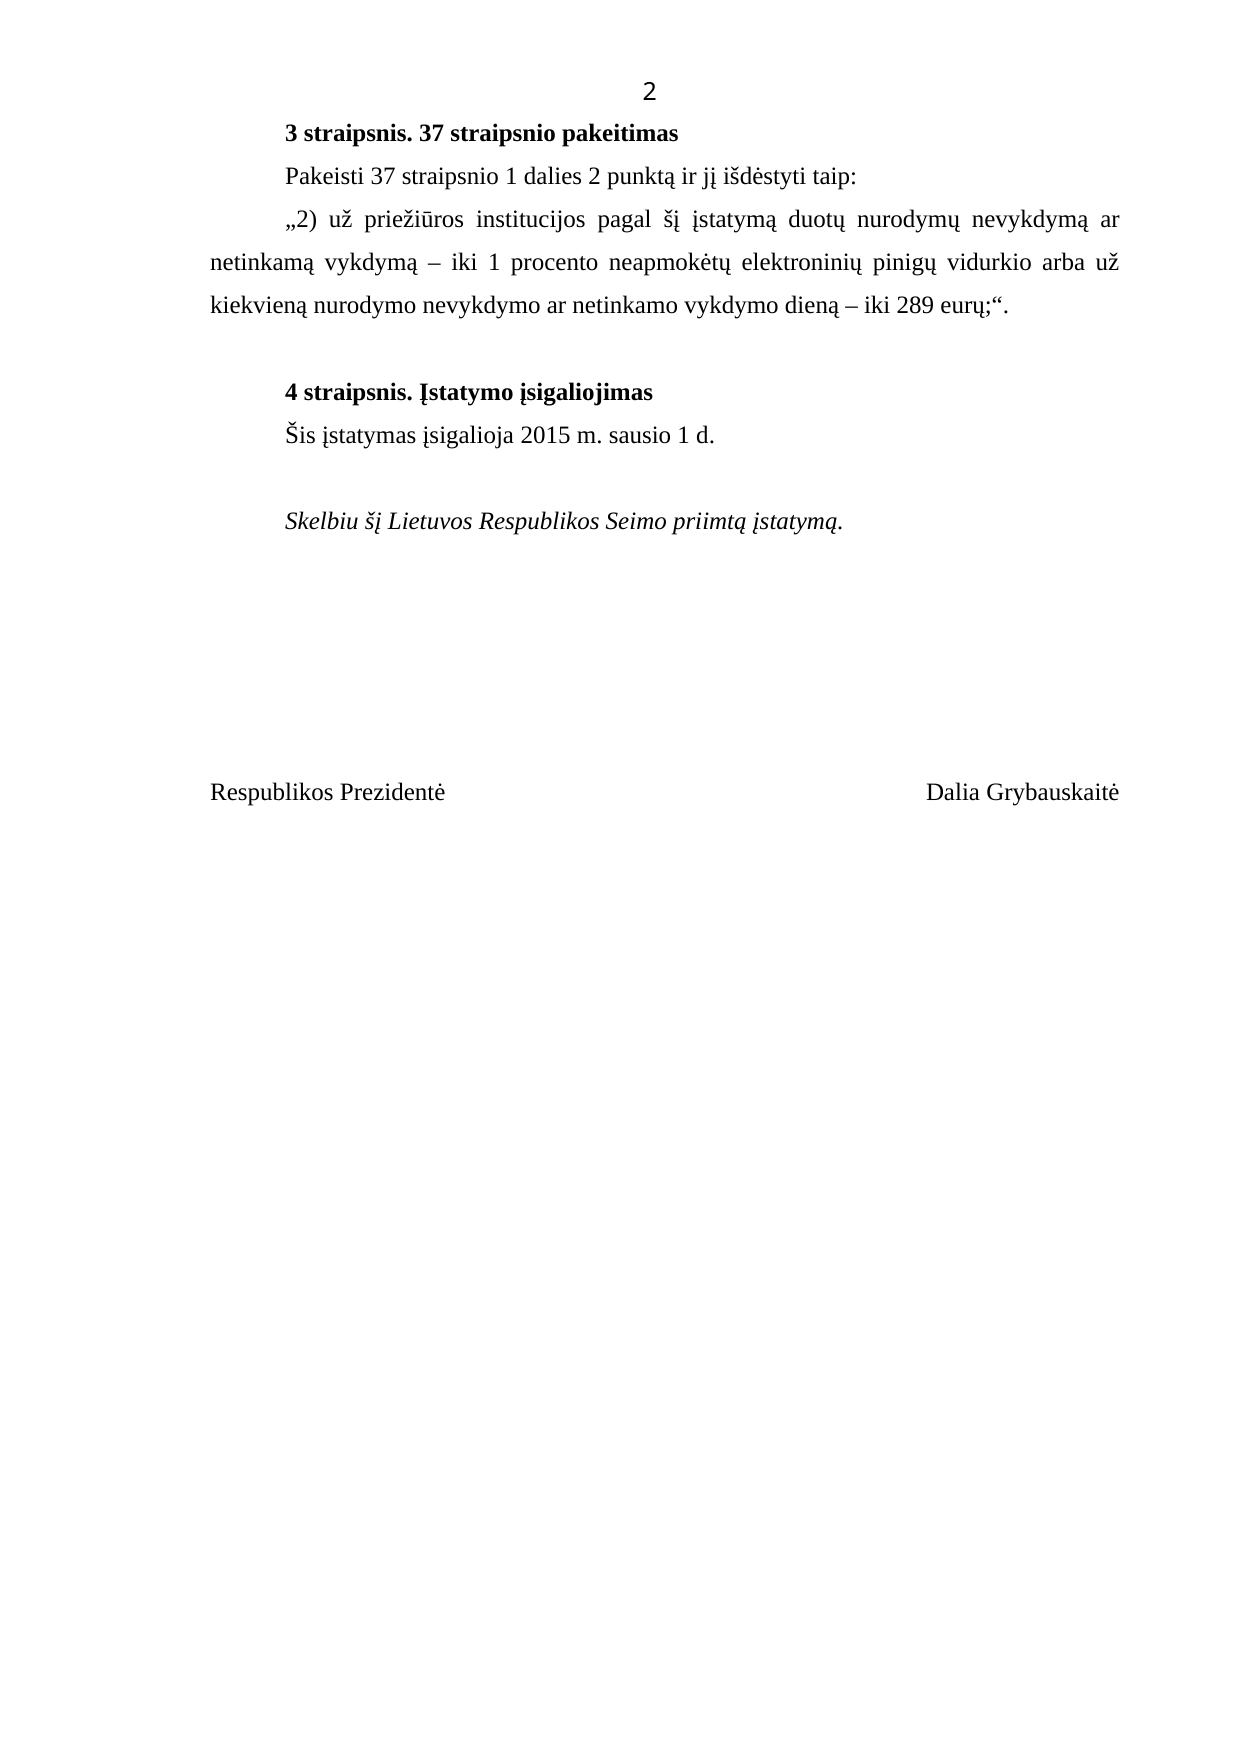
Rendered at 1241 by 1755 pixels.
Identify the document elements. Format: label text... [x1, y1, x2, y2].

text 4 straipsnis. Įstatymo įsigaliojimas [210, 377, 1120, 406]
text „2) už priežiūros institucijos pagal šį įstatymą duotų nurodymų nevykdymą ar netinkamą vykdymą – iki 1 procento neapmokėtų elektroninių pinigų vidurkio arba už kiekvieną nurodymo nevykdymo ar netinkamo vykdymo dieną – iki 289 eurų;“. [210, 204, 1120, 319]
text Šis įstatymas įsigalioja 2015 m. sausio 1 d. [210, 420, 1120, 449]
text Pakeisti 37 straipsnio 1 dalies 2 punktą ir jį išdėstyti taip: [210, 161, 1120, 190]
text Respublikos Prezidentė Dalia Grybauskaitė [210, 777, 1120, 806]
text 3 straipsnis. 37 straipsnio pakeitimas [210, 118, 1120, 147]
text Skelbiu šį Lietuvos Respublikos Seimo priimtą įstatymą. [210, 506, 1120, 535]
